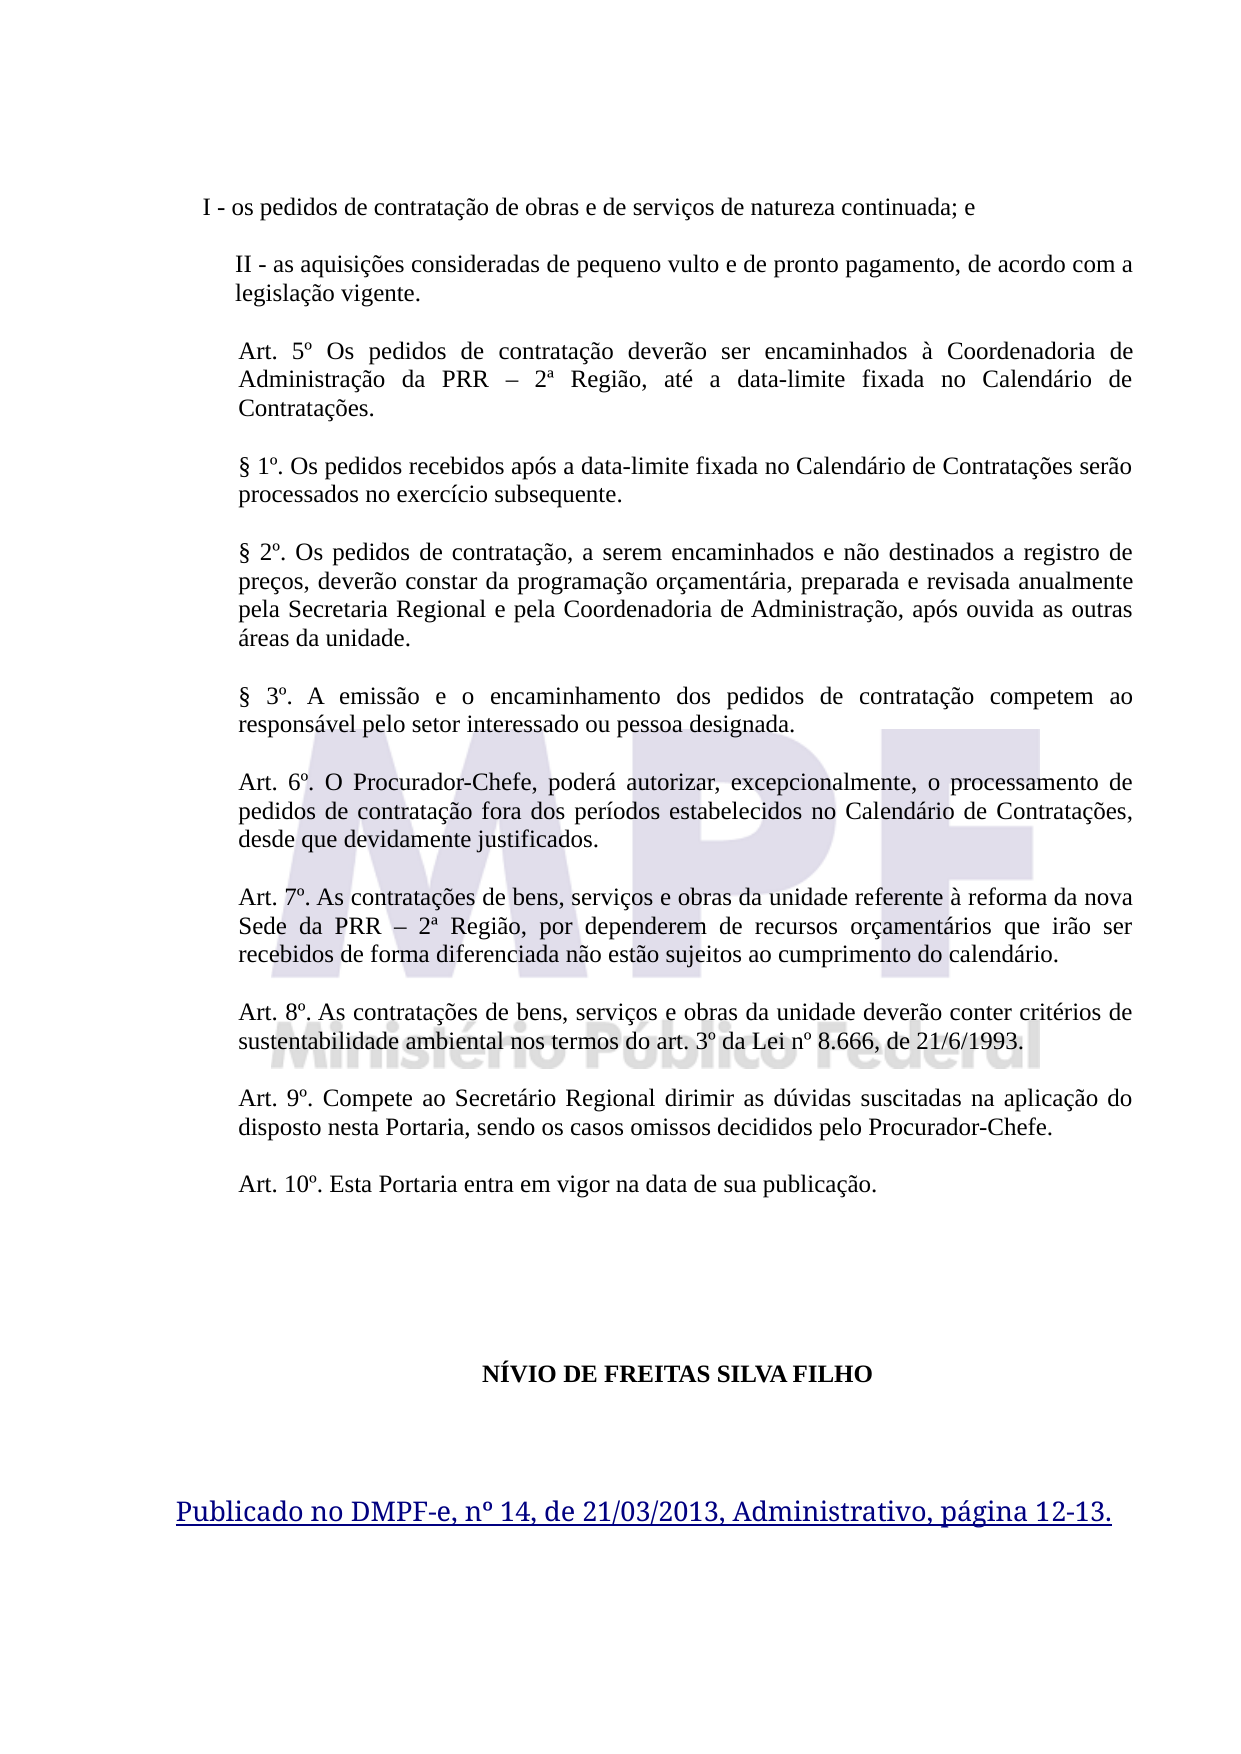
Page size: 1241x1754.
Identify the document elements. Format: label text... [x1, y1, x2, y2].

picture [271, 853, 1040, 882]
picture [271, 738, 1040, 767]
text Publicado no DMPF-e, nº 14, de 21/03/2013, Administrativo, página 12-13. [652, 1502, 1131, 1527]
text I - os pedidos de contratação de obras e de serviços de natureza continuada; e [177, 192, 1134, 221]
text Art. 8º. As contratações de bens, serviços e obras da unidade deverão conter critérios de sustentabilidade ambiental nos termos do art. 3º da Lei nº 8.666, de 21/6/1993. [238, 997, 1134, 1054]
text Art. 6º. O Procurador-Chefe, poderá autorizar, excepcionalmente, o processamento de pedidos de contratação fora dos períodos estabelecidos no Calendário de Contratações, desde que devidamente justificados. [238, 767, 1134, 853]
picture [271, 968, 1040, 997]
text Art. 10º. Esta Portaria entra em vigor na data de sua publicação. [238, 1169, 1134, 1198]
text Art. 9º. Compete ao Secretário Regional dirimir as dúvidas suscitadas na aplicação do disposto nesta Portaria, sendo os casos omissos decididos pelo Procurador-Chefe. [238, 1083, 1134, 1141]
text § 1º. Os pedidos recebidos após a data-limite fixada no Calendário de Contratações serão processados no exercício subsequente. [238, 451, 1134, 508]
text NÍVIO DE FREITAS SILVA FILHO [238, 1362, 1134, 1387]
text Art. 7º. As contratações de bens, serviços e obras da unidade referente à reforma da nova Sede da PRR – 2ª Região, por dependerem de recursos orçamentários que irão ser recebidos de forma diferenciada não estão sujeitos ao cumprimento do calendário. [238, 882, 1134, 968]
text § 3º. A emissão e o encaminhamento dos pedidos de contratação competem ao responsável pelo setor interessado ou pessoa designada. [238, 681, 1134, 738]
picture [271, 1054, 1040, 1069]
text Art. 5º Os pedidos de contratação deverão ser encaminhados à Coordenadoria de Administração da PRR – 2ª Região, até a data-limite fixada no Calendário de Contratações. [238, 336, 1134, 422]
text Publicado no DMPF-e, nº 14, de 21/03/2013, Administrativo, página 12-13. [176, 1502, 618, 1524]
text § 2º. Os pedidos de contratação, a serem encaminhados e não destinados a registro de preços, deverão constar da programação orçamentária, preparada e revisada anualmente pela Secretaria Regional e pela Coordenadoria de Administração, após ouvida as outras áreas da unidade. [238, 537, 1134, 652]
text II - as aquisições consideradas de pequeno vulto e de pronto pagamento, de acordo com a legislação vigente. [235, 249, 1134, 307]
